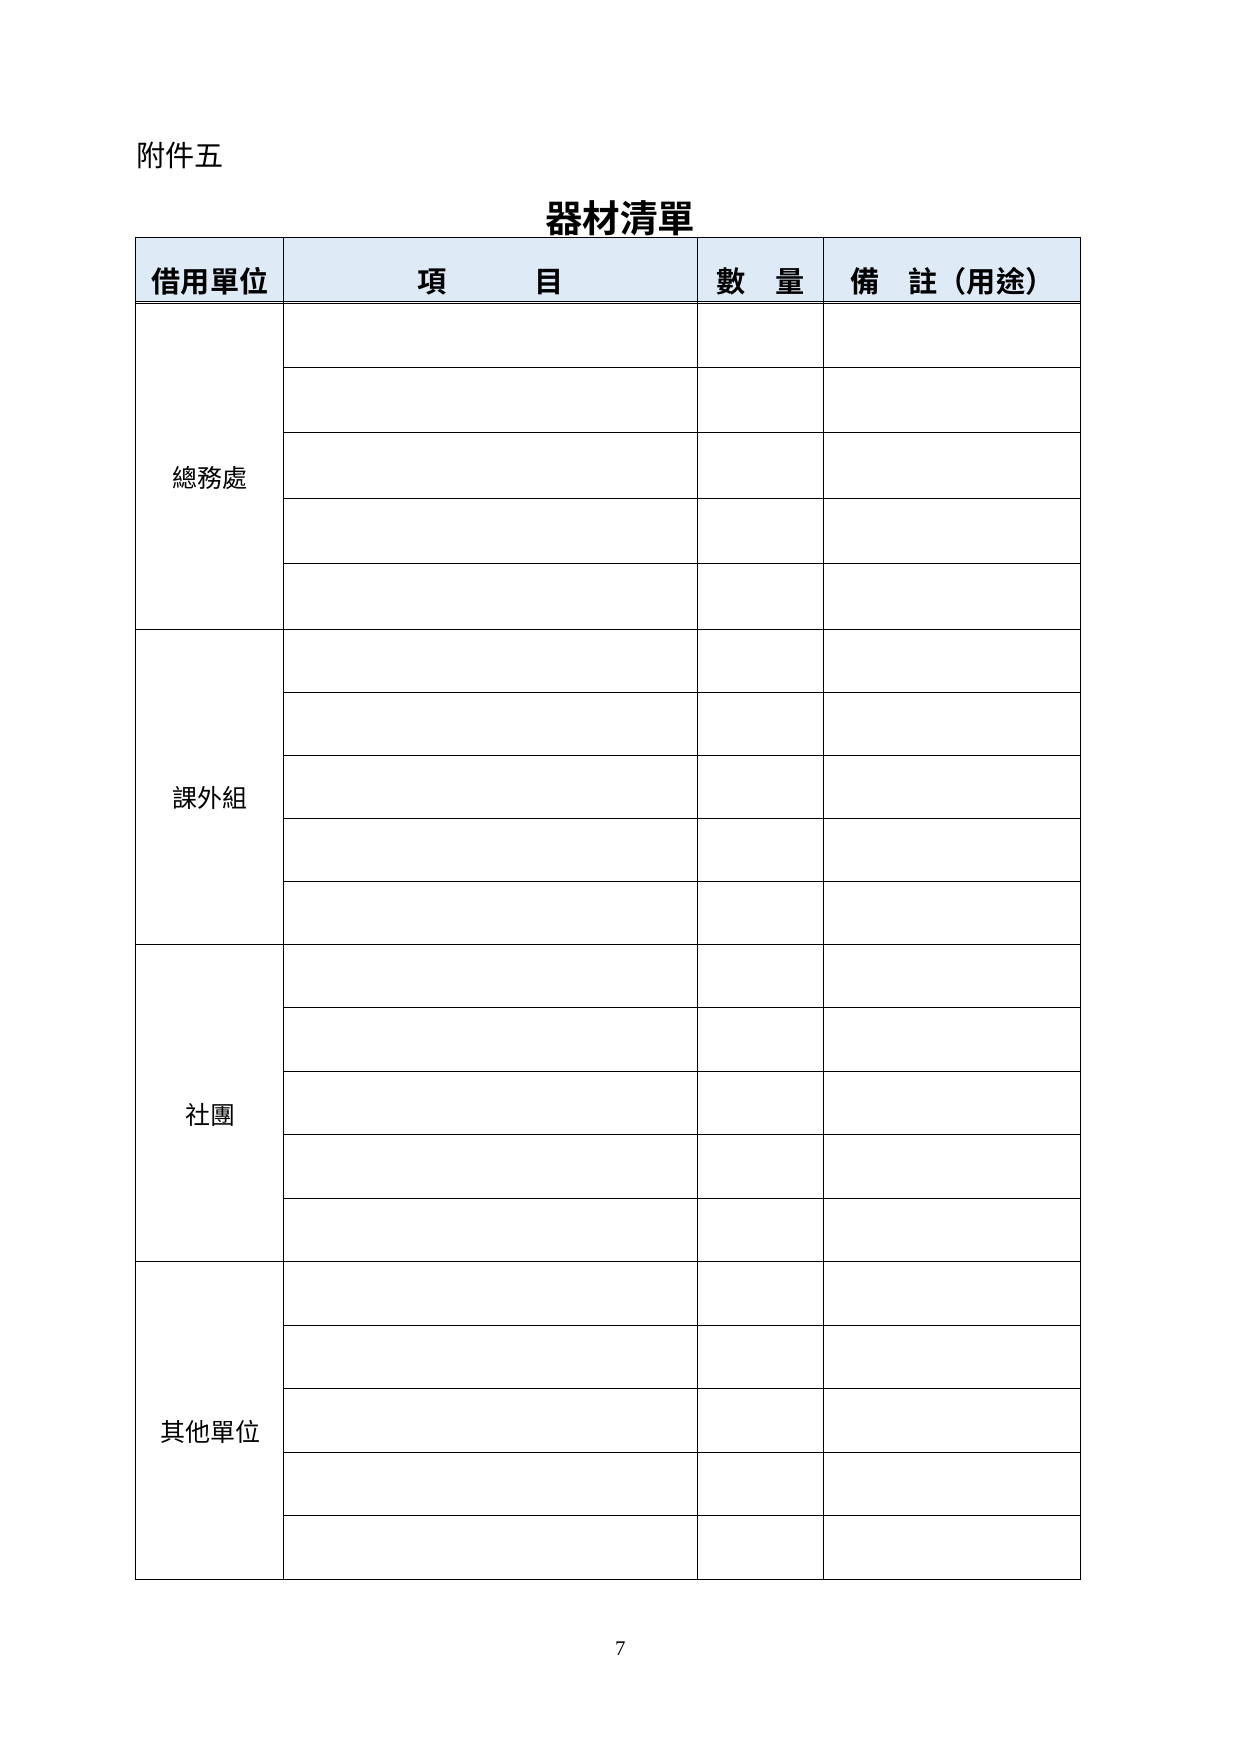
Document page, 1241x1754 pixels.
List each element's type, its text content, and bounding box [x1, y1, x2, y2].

table_cell [698, 1516, 823, 1579]
table_cell [824, 882, 1080, 944]
table_cell [824, 756, 1080, 818]
table_cell [284, 368, 697, 432]
table_cell [284, 1199, 697, 1261]
table_cell [698, 564, 823, 629]
table_cell [698, 1262, 823, 1325]
table_cell [824, 433, 1080, 498]
table_cell [698, 882, 823, 944]
table_cell [698, 819, 823, 881]
table_cell [284, 1389, 697, 1452]
table_cell [698, 1072, 823, 1134]
table_cell [824, 1008, 1080, 1071]
text 器材清單 [136, 175, 1104, 237]
table_cell [284, 1516, 697, 1579]
table_cell [824, 368, 1080, 432]
table_cell [824, 564, 1080, 629]
table_cell [698, 368, 823, 432]
table_cell [698, 1389, 823, 1452]
table_cell 其他單位 [136, 1262, 283, 1579]
table_cell 總務處 [136, 304, 283, 629]
table_header 數 量 [698, 238, 823, 301]
table_cell [284, 499, 697, 563]
table_cell [284, 756, 697, 818]
table_cell [284, 945, 697, 1007]
table_cell [698, 1453, 823, 1515]
table_cell [698, 756, 823, 818]
table_cell [284, 693, 697, 755]
table_cell [284, 1135, 697, 1198]
table_cell [824, 1389, 1080, 1452]
text 附件五 [136, 112, 1104, 175]
table_cell [698, 1135, 823, 1198]
table_cell [824, 693, 1080, 755]
table_cell [284, 1326, 697, 1388]
table_cell [698, 304, 823, 366]
table_cell [698, 630, 823, 692]
table_cell [284, 1453, 697, 1515]
table_cell [284, 882, 697, 944]
table_cell [698, 693, 823, 755]
table_cell [824, 945, 1080, 1007]
table_cell 社團 [136, 945, 283, 1261]
table_header 項 目 [284, 238, 697, 301]
table_cell [284, 1008, 697, 1071]
table_cell [824, 1072, 1080, 1134]
table_cell [698, 499, 823, 563]
table_cell [284, 433, 697, 498]
table_cell [698, 1326, 823, 1388]
table_cell 課外組 [136, 630, 283, 944]
table_cell [824, 1453, 1080, 1515]
table_cell [284, 1262, 697, 1325]
table_header 備 註（用途） [824, 238, 1080, 301]
table_cell [824, 1135, 1080, 1198]
table_cell [824, 630, 1080, 692]
table_cell [824, 1516, 1080, 1579]
table_cell [284, 1072, 697, 1134]
table_cell [824, 1326, 1080, 1388]
table_cell [824, 499, 1080, 563]
table_cell [698, 1199, 823, 1261]
table_cell [824, 1262, 1080, 1325]
table_cell [284, 304, 697, 366]
table_cell [824, 1199, 1080, 1261]
table_cell [284, 819, 697, 881]
table_cell [698, 433, 823, 498]
table_cell [284, 564, 697, 629]
table_cell [698, 945, 823, 1007]
table_header 借用單位 [136, 238, 283, 301]
table_cell [824, 304, 1080, 366]
table_cell [698, 1008, 823, 1071]
table_cell [284, 630, 697, 692]
table_cell [824, 819, 1080, 881]
